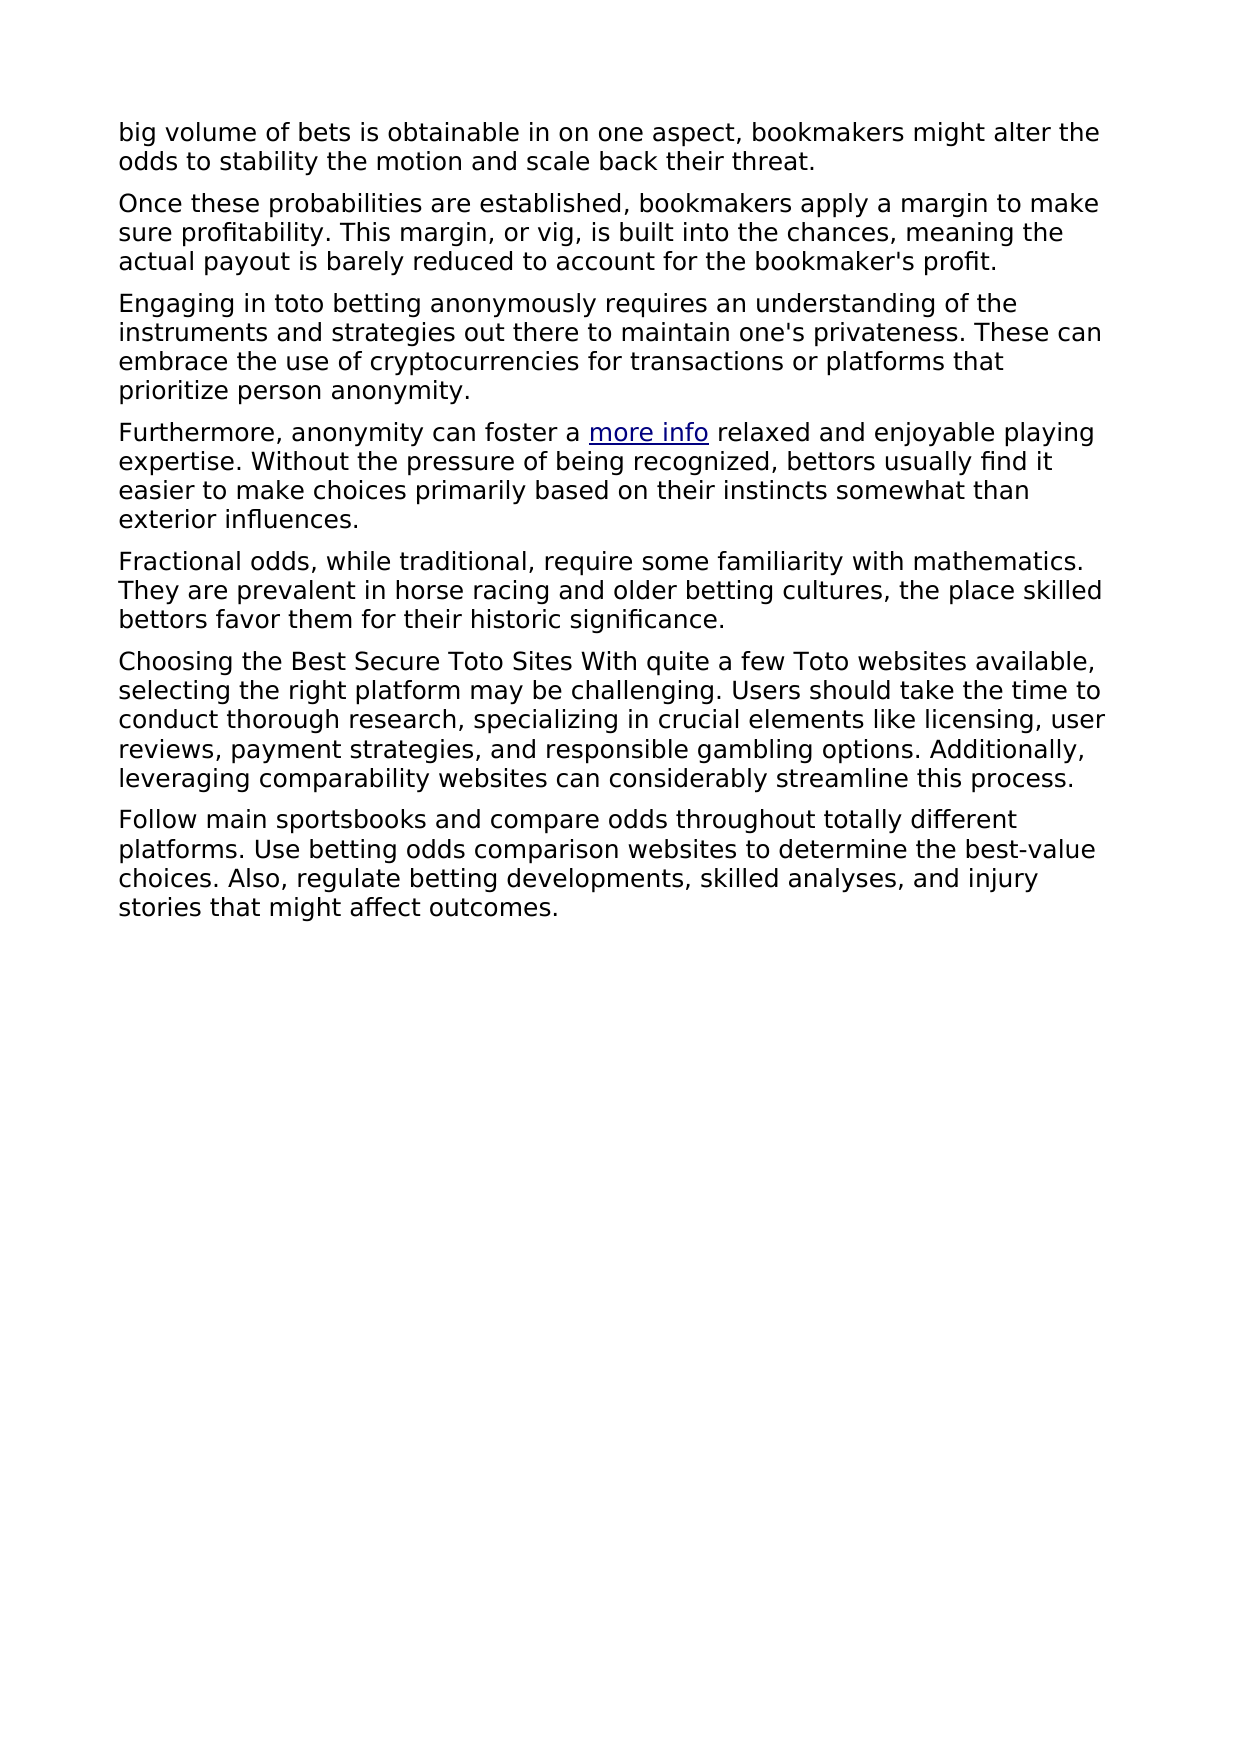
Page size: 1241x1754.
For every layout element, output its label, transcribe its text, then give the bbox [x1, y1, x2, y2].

text Follow main sportsbooks and compare odds throughout totally different platforms. Use betting odds comparison websites to determine the best-value choices. Also, regulate betting developments, skilled analyses, and injury stories that might affect outcomes. [118, 806, 1122, 922]
text big volume of bets is obtainable in on one aspect, bookmakers might alter the odds to stability the motion and scale back their threat. [118, 118, 1122, 176]
text Furthermore, anonymity can foster a more info relaxed and enjoyable playing expertise. Without the pressure of being recognized, bettors usually find it easier to make choices primarily based on their instincts somewhat than exterior influences. [118, 418, 1122, 535]
text Once these probabilities are established, bookmakers apply a margin to make sure profitability. This margin, or vig, is built into the chances, meaning the actual payout is barely reduced to account for the bookmaker's profit. [118, 189, 1122, 276]
text Fractional odds, while traditional, require some familiarity with mathematics. They are prevalent in horse racing and older betting cultures, the place skilled bettors favor them for their historic significance. [118, 547, 1122, 635]
text Engaging in toto betting anonymously requires an understanding of the instruments and strategies out there to maintain one's privateness. These can embrace the use of cryptocurrencies for transactions or platforms that prioritize person anonymity. [118, 289, 1122, 406]
text Choosing the Best Secure Toto Sites With quite a few Toto websites available, selecting the right platform may be challenging. Users should take the time to conduct thorough research, specializing in crucial elements like licensing, user reviews, payment strategies, and responsible gambling options. Additionally, leveraging comparability websites can considerably streamline this process. [118, 647, 1122, 793]
